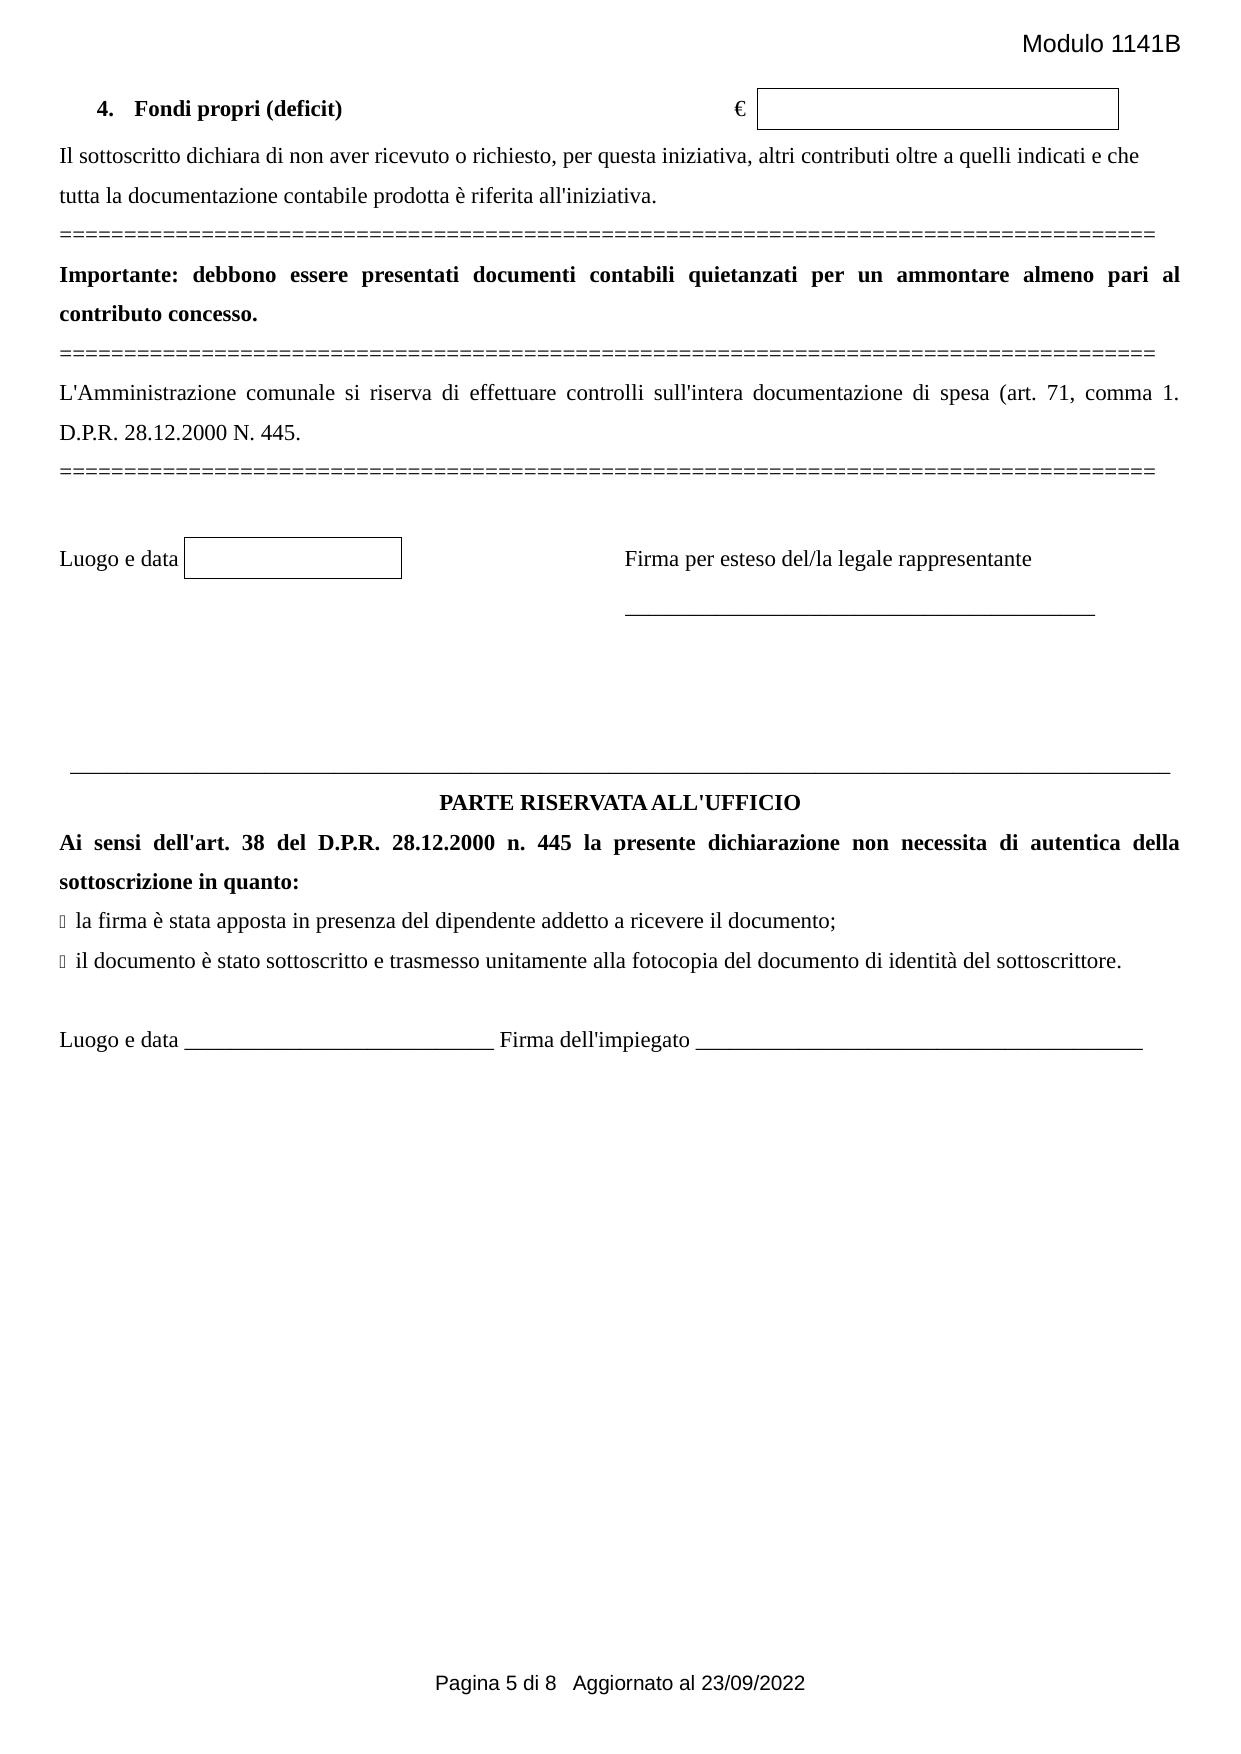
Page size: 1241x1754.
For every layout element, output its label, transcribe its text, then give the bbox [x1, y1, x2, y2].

text  la firma è stata apposta in presenza del dipendente addetto a ricevere il documento; [59, 907, 1181, 934]
list Fondi propri (deficit) € [97, 88, 757, 129]
text  il documento è stato sottoscritto e trasmesso unitamente alla fotocopia del documento di identità del sottoscrittore. [59, 947, 1181, 973]
text PARTE RISERVATA ALL'UFFICIO [59, 789, 1181, 815]
text Luogo e data ___________________________ Firma dell'impiegato _______________________________________ [59, 1026, 1181, 1052]
text Luogo e data [59, 537, 184, 578]
text _________________________________________ [59, 592, 1181, 618]
text ===================================================================================== [59, 221, 1181, 248]
text Ai sensi dell'art. 38 del D.P.R. 28.12.2000 n. 445 la presente dichiarazione non necessita di autentica della sottoscrizione in quanto: [59, 828, 1181, 894]
text Firma per esteso del/la legale rappresentante [402, 537, 1181, 578]
text Importante: debbono essere presentati documenti contabili quietanzati per un ammontare almeno pari al contributo concesso. [59, 261, 1181, 327]
text Il sottoscritto dichiara di non aver ricevuto o richiesto, per questa iniziativa, altri contributi oltre a quelli indicati e che tutta la documentazione contabile prodotta è riferita all'iniziativa. [59, 142, 1181, 208]
text L'Amministrazione comunale si riserva di effettuare controlli sull'intera documentazione di spesa (art. 71, comma 1. D.P.R. 28.12.2000 N. 445. [59, 379, 1181, 445]
text ________________________________________________________________________________________________ [59, 749, 1181, 776]
text ===================================================================================== [59, 458, 1181, 484]
text ===================================================================================== [59, 340, 1181, 366]
list [1119, 88, 1181, 129]
